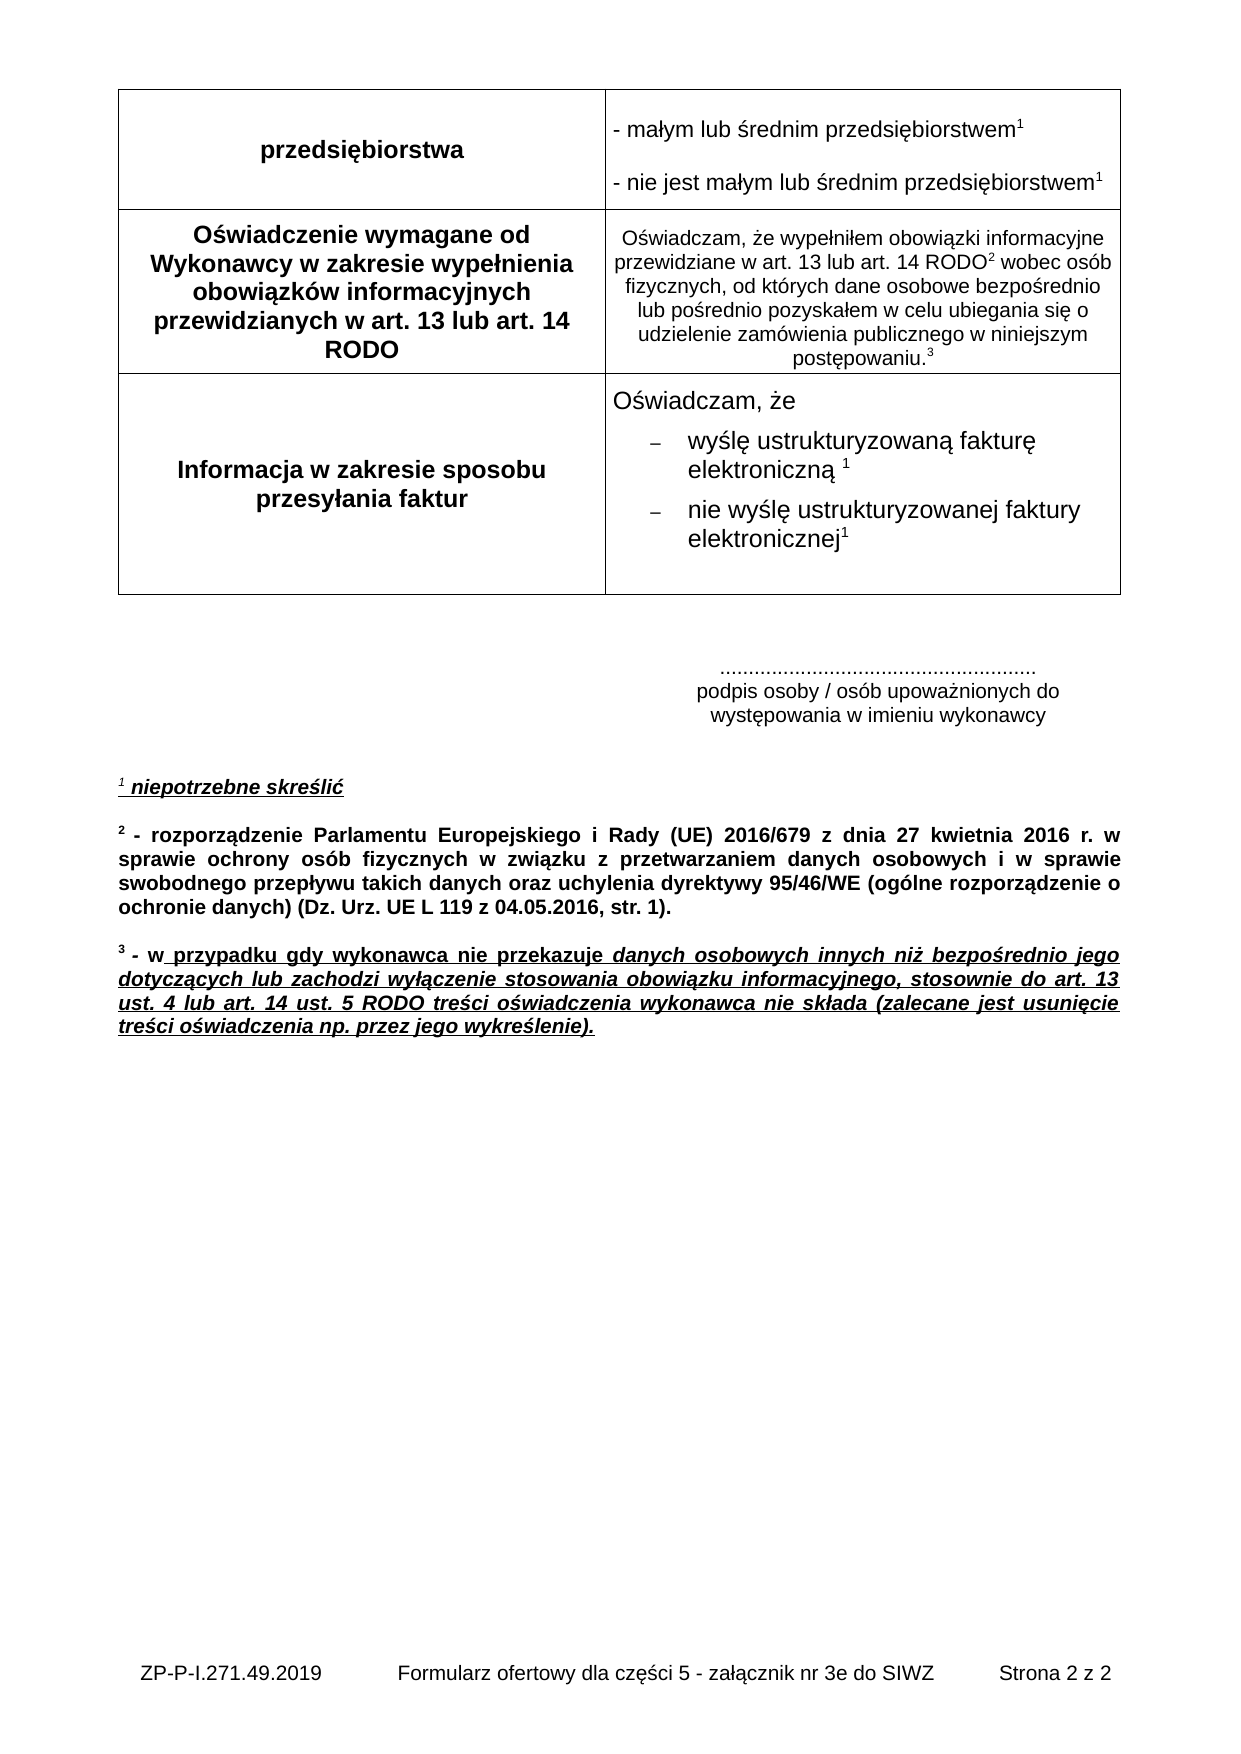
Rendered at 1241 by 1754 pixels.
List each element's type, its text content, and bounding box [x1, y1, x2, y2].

table_cell przedsiębiorstwa [119, 90, 605, 209]
text ....................................................... [561, 655, 1122, 679]
text 1 niepotrzebne skreślić [118, 775, 1122, 799]
text występowania w imieniu wykonawcy [561, 703, 1122, 727]
text 2 - rozporządzenie Parlamentu Europejskiego i Rady (UE) 2016/679 z dnia 27 kwietnia 2016 r. w sprawie ochrony osób fizycznych w związku z przetwarzaniem danych osobowych i w sprawie swobodnego przepływu takich danych oraz uchylenia dyrektywy 95/46/WE (ogólne rozporządzenie o ochronie danych) (Dz. Urz. UE L 119 z 04.05.2016, str. 1). [118, 823, 1122, 918]
table_cell ' - małym lub średnim przedsiębiorstwem1 - nie jest małym lub średnim przedsiębiorstwem1 [606, 90, 1120, 209]
text podpis osoby / osób upoważnionych do [561, 679, 1122, 703]
table_cell Oświadczam, że wyślę ustrukturyzowaną fakturę elektroniczną 1 nie wyślę ustrukturyzowanej faktury elektronicznej1 [606, 374, 1120, 593]
table_cell Informacja w zakresie sposobu przesyłania faktur [119, 374, 605, 593]
text 3 - w przypadku gdy wykonawca nie przekazuje danych osobowych innych niż bezpośrednio jego dotyczących lub zachodzi wyłączenie stosowania obowiązku informacyjnego, stosownie do art. 13 ust. 4 lub art. 14 ust. 5 RODO treści oświadczenia wykonawca nie składa (zalecane jest usunięcie treści oświadczenia np. przez jego wykreślenie). [118, 942, 1122, 1038]
table_cell Oświadczam, że wypełniłem obowiązki informacyjne przewidziane w art. 13 lub art. 14 RODO2 wobec osób fizycznych, od których dane osobowe bezpośrednio lub pośrednio pozyskałem w celu ubiegania się o udzielenie zamówienia publicznego w niniejszym postępowaniu.3 [606, 210, 1120, 373]
table_cell Oświadczenie wymagane od Wykonawcy w zakresie wypełnienia obowiązków informacyjnych przewidzianych w art. 13 lub art. 14 RODO [119, 210, 605, 373]
